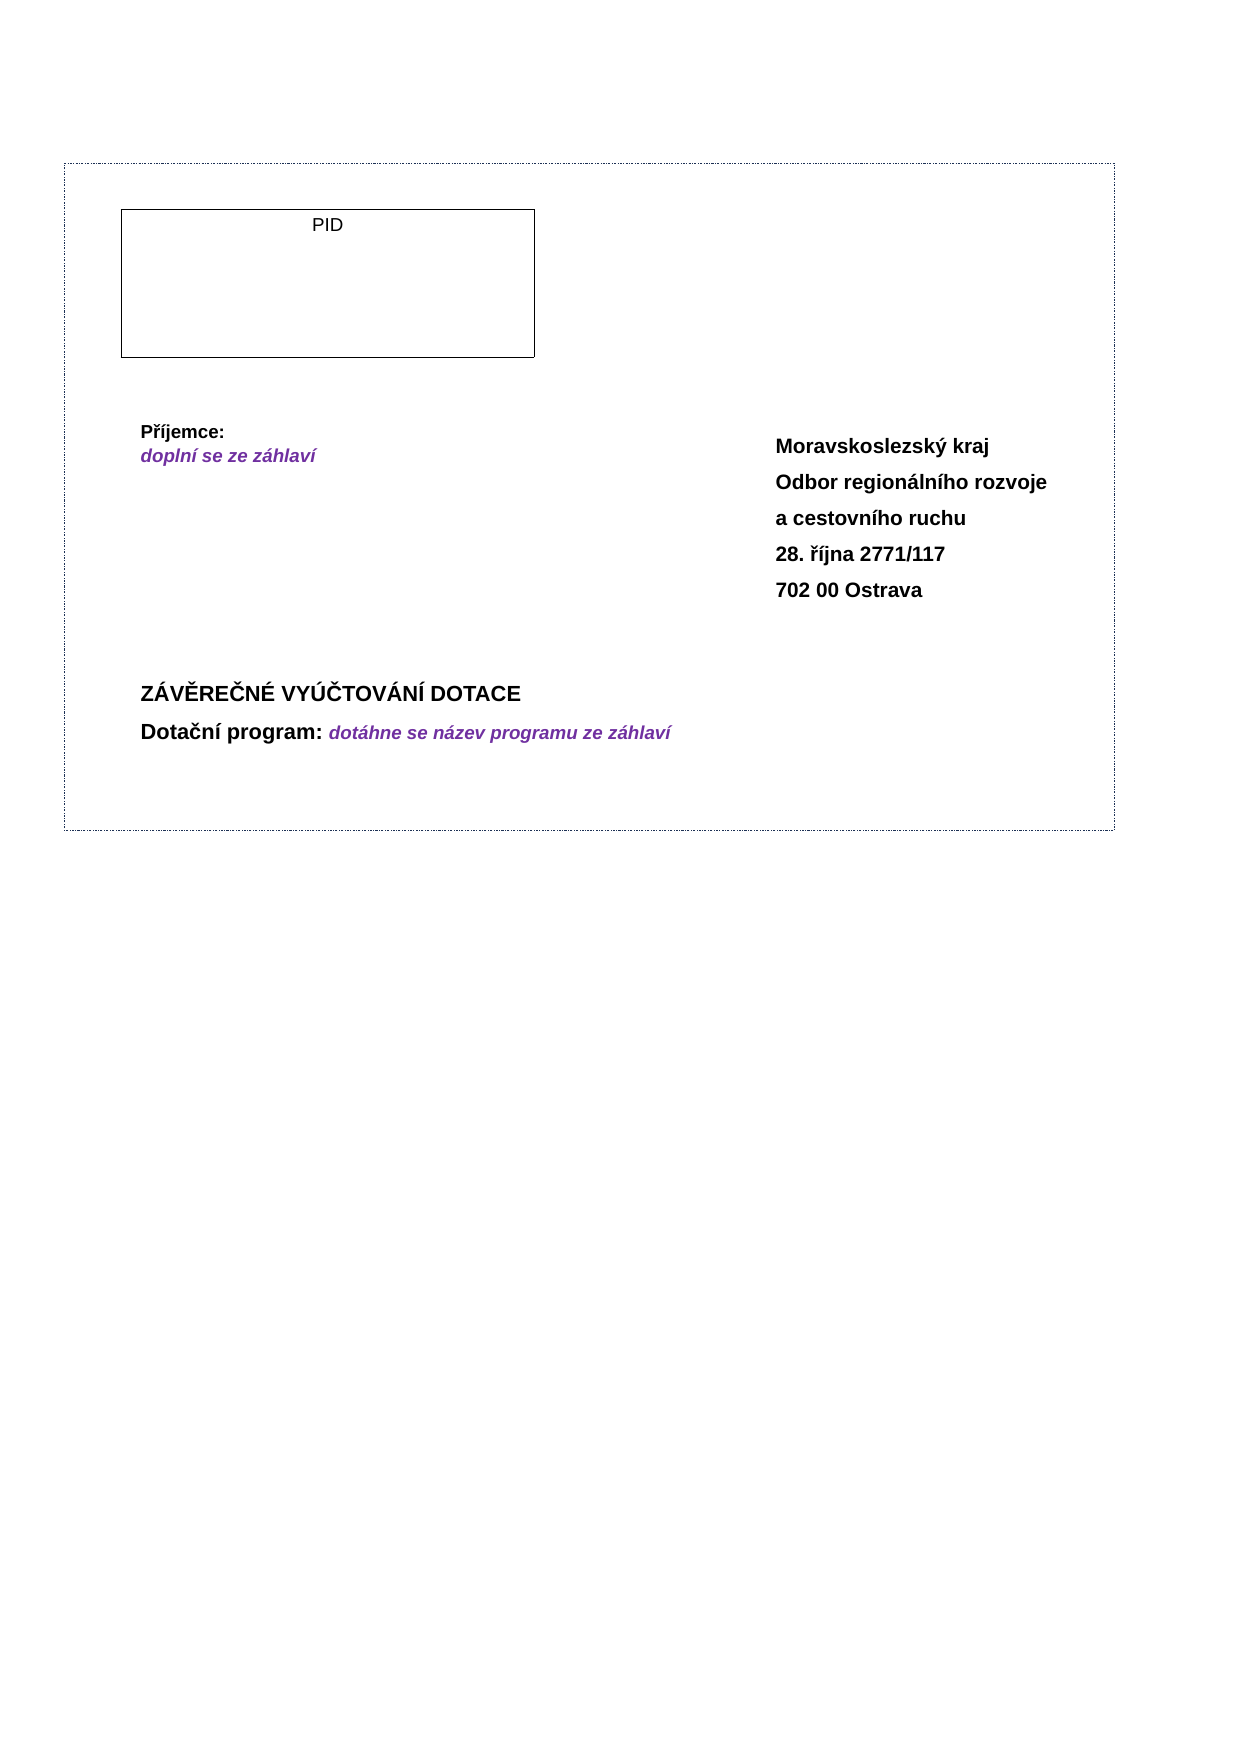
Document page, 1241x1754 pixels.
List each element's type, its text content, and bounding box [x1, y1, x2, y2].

table_cell ZÁVĚREČNÉ VYÚČTOVÁNÍ DOTACE Dotační program: dotáhne se název programu ze záhlaví [129, 669, 764, 767]
table_header Moravskoslezský kraj Odbor regionálního rozvoje a cestovního ruchu 28. října 2771/117 702 00 Ostrava [764, 421, 1074, 669]
table_cell [129, 768, 764, 830]
table_header PID [122, 210, 534, 357]
table_cell [764, 768, 1074, 830]
table_cell [764, 669, 1074, 767]
table_header Příjemce: doplní se ze záhlaví [129, 421, 764, 669]
